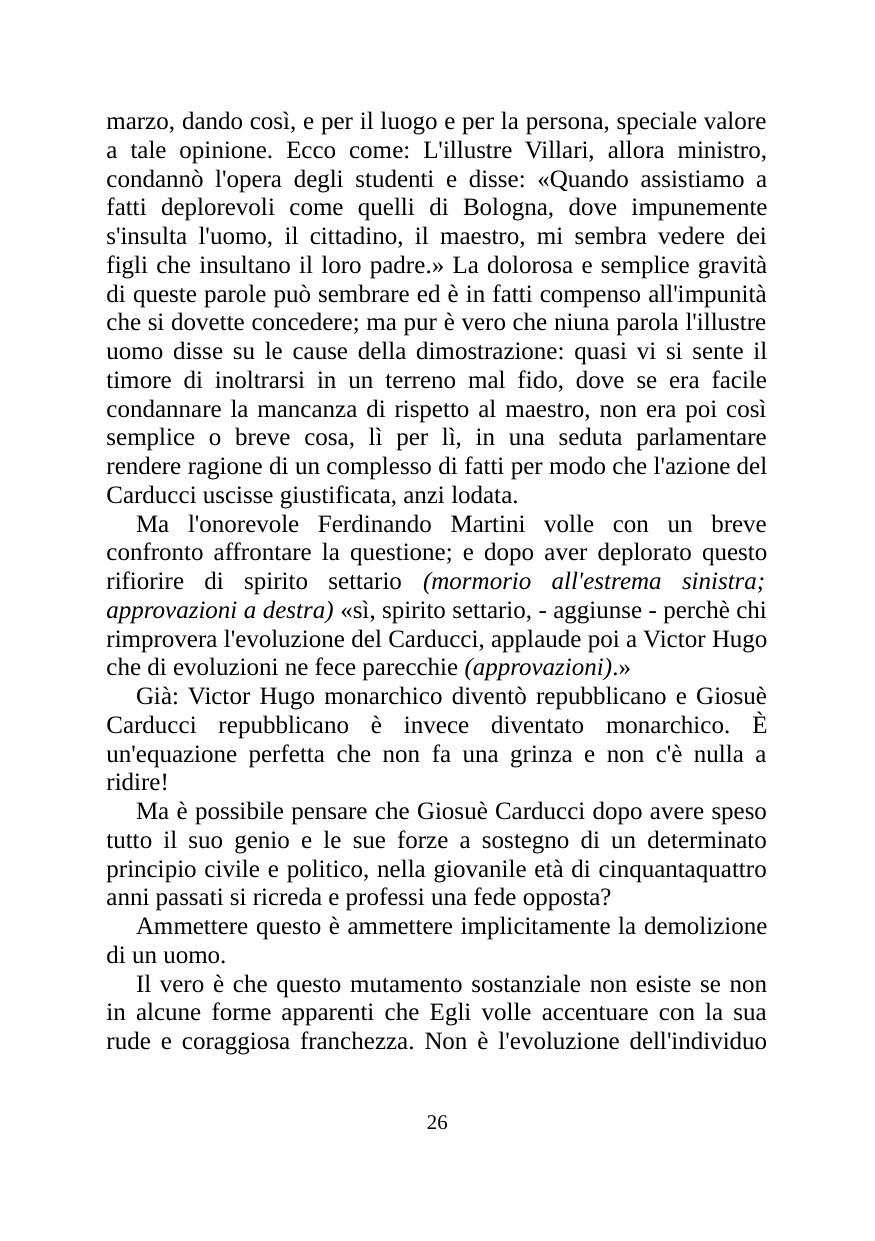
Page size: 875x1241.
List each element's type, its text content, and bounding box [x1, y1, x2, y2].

text Ammettere questo è ammettere implicitamente la demolizione di un uomo. [106, 911, 768, 969]
text Ma è possibile pensare che Giosuè Carducci dopo avere speso tutto il suo genio e le sue forze a sostegno di un determinato principio civile e politico, nella giovanile età di cinquantaquattro anni passati si ricreda e professi una fede opposta? [106, 796, 768, 911]
text Già: Victor Hugo monarchico diventò repubblicano e Giosuè Carducci repubblicano è invece diventato monarchico. È un'equazione perfetta che non fa una grinza e non c'è nulla a ridire! [106, 681, 768, 796]
text marzo, dando così, e per il luogo e per la persona, speciale valore a tale opinione. Ecco come: L'illustre Villari, allora ministro, condannò l'opera degli studenti e disse: «Quando assistiamo a fatti deplorevoli come quelli di Bologna, dove impunemente s'insulta l'uomo, il cittadino, il maestro, mi sembra vedere dei figli che insultano il loro padre.» La dolorosa e semplice gravità di queste parole può sembrare ed è in fatti compenso all'impunità che si dovette concedere; ma pur è vero che niuna parola l'illustre uomo disse su le cause della dimostrazione: quasi vi si sente il timore di inoltrarsi in un terreno mal fido, dove se era facile condannare la mancanza di rispetto al maestro, non era poi così semplice o breve cosa, lì per lì, in una seduta parlamentare rendere ragione di un complesso di fatti per modo che l'azione del Carducci uscisse giustificata, anzi lodata. [106, 106, 768, 509]
text Il vero è che questo mutamento sostanziale non esiste se non in alcune forme apparenti che Egli volle accentuare con la sua rude e coraggiosa franchezza. Non è l'evoluzione dell'individuo [106, 969, 768, 1055]
text Ma l'onorevole Ferdinando Martini volle con un breve confronto affrontare la questione; e dopo aver deplorato questo rifiorire di spirito settario (mormorio all'estrema sinistra; approvazioni a destra) «sì, spirito settario, - aggiunse - perchè chi rimprovera l'evoluzione del Carducci, applaude poi a Victor Hugo che di evoluzioni ne fece parecchie (approvazioni).» [106, 509, 768, 681]
